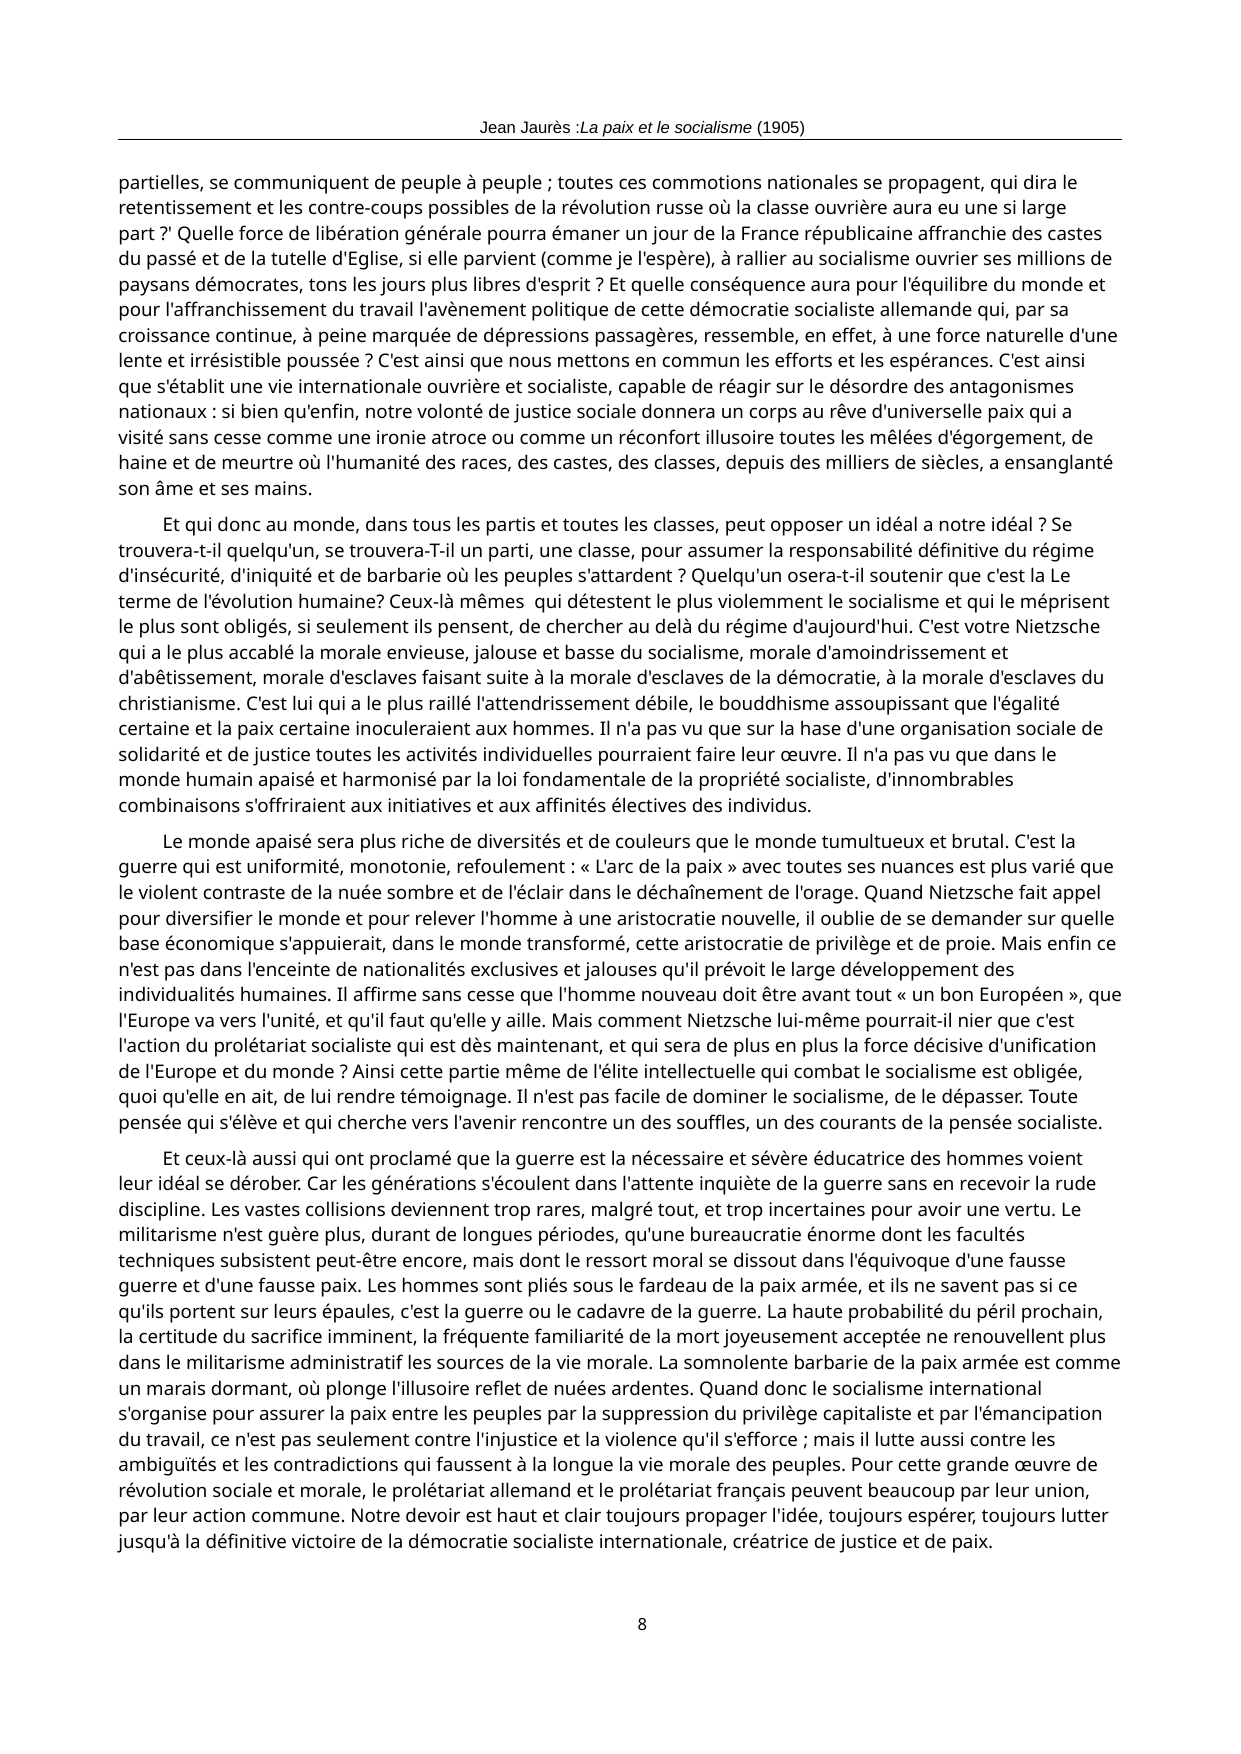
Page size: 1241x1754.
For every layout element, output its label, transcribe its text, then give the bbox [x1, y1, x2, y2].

text partielles, se communiquent de peuple à peuple ; toutes ces commotions nationales se propagent, qui dira le retentissement et les contre-coups possibles de la révolution russe où la classe ouvrière aura eu une si large part ?' Quelle force de libération générale pourra émaner un jour de la France républicaine affranchie des castes du passé et de la tutelle d'Eglise, si elle parvient (comme je l'espère), à rallier au socialisme ouvrier ses millions de paysans démocrates, tons les jours plus libres d'esprit ? Et quelle conséquence aura pour l'équilibre du monde et pour l'affranchissement du travail l'avènement politique de cette démocratie socialiste allemande qui, par sa croissance continue, à peine marquée de dépressions passagères, ressemble, en effet, à une force naturelle d'une lente et irrésistible poussée ? C'est ainsi que nous mettons en commun les efforts et les espérances. C'est ainsi que s'établit une vie internationale ouvrière et socialiste, capable de réagir sur le désordre des antagonismes nationaux : si bien qu'enfin, notre volonté de justice sociale donnera un corps au rêve d'universelle paix qui a visité sans cesse comme une ironie atroce ou comme un réconfort illusoire toutes les mêlées d'égorgement, de haine et de meurtre où l'humanité des races, des castes, des classes, depuis des milliers de siècles, a ensanglanté son âme et ses mains. [118, 169, 1122, 501]
text Et qui donc au monde, dans tous les partis et toutes les classes, peut opposer un idéal a notre idéal ? Se trouvera-t-il quelqu'un, se trouvera-T-il un parti, une classe, pour assumer la responsabilité définitive du régime d'insécurité, d'iniquité et de barbarie où les peuples s'attardent ? Quelqu'un osera-t-il soutenir que c'est la Le terme de l'évolution humaine? Ceux-là mêmes qui détestent le plus violemment le socialisme et qui le méprisent le plus sont obligés, si seulement ils pensent, de chercher au delà du régime d'aujourd'hui. C'est votre Nietzsche qui a le plus accablé la morale envieuse, jalouse et basse du socialisme, morale d'amoindrissement et d'abêtissement, morale d'esclaves faisant suite à la morale d'esclaves de la démocratie, à la morale d'esclaves du christianisme. C'est lui qui a le plus raillé l'attendrissement débile, le bouddhisme assoupissant que l'égalité certaine et la paix certaine inoculeraient aux hommes. Il n'a pas vu que sur la hase d'une organisation sociale de solidarité et de justice toutes les activités individuelles pourraient faire leur œuvre. Il n'a pas vu que dans le monde humain apaisé et harmonisé par la loi fondamentale de la propriété socialiste, d'innombrables combinaisons s'offriraient aux initiatives et aux affinités électives des individus. [118, 511, 1122, 818]
text Le monde apaisé sera plus riche de diversités et de couleurs que le monde tumultueux et brutal. C'est la guerre qui est uniformité, monotonie, refoulement : « L'arc de la paix » avec toutes ses nuances est plus varié que le violent contraste de la nuée sombre et de l'éclair dans le déchaînement de l'orage. Quand Nietzsche fait appel pour diversifier le monde et pour relever l'homme à une aristocratie nouvelle, il oublie de se demander sur quelle base économique s'appuierait, dans le monde transformé, cette aristocratie de privilège et de proie. Mais enfin ce n'est pas dans l'enceinte de nationalités exclusives et jalouses qu'il prévoit le large développement des individualités humaines. Il affirme sans cesse que l'homme nouveau doit être avant tout « un bon Européen », que l'Europe va vers l'unité, et qu'il faut qu'elle y aille. Mais comment Nietzsche lui-même pourrait-il nier que c'est l'action du prolétariat socialiste qui est dès maintenant, et qui sera de plus en plus la force décisive d'unification de l'Europe et du monde ? Ainsi cette partie même de l'élite intellectuelle qui combat le socialisme est obligée, quoi qu'elle en ait, de lui rendre témoignage. Il n'est pas facile de dominer le socialisme, de le dépasser. Toute pensée qui s'élève et qui cherche vers l'avenir rencontre un des souffles, un des courants de la pensée socialiste. [118, 828, 1122, 1134]
text Et ceux-là aussi qui ont proclamé que la guerre est la nécessaire et sévère éducatrice des hommes voient leur idéal se dérober. Car les générations s'écoulent dans l'attente inquiète de la guerre sans en recevoir la rude discipline. Les vastes collisions deviennent trop rares, malgré tout, et trop incer­taines pour avoir une vertu. Le militarisme n'est guère plus, durant de longues périodes, qu'une bureaucratie énorme dont les facultés techniques subsistent peut-être encore, mais dont le ressort moral se dissout dans l'équivoque d'une fausse guerre et d'une fausse paix. Les hommes sont pliés sous le fardeau de la paix armée, et ils ne savent pas si ce qu'ils portent sur leurs épaules, c'est la guerre ou le cadavre de la guerre. La haute probabilité du péril prochain, la certitude du sacrifice imminent, la fréquente familiarité de la mort joyeusement acceptée ne renouvellent plus dans le militarisme administratif les sources de la vie morale. La somnolente barbarie de la paix armée est comme un marais dormant, où plonge l'illusoire reflet de nuées ardentes. Quand donc le socialisme international s'organise pour assurer la paix entre les peuples par la suppression du privilège capitaliste et par l'éman­cipation du travail, ce n'est pas seulement contre l'injustice et la violence qu'il s'efforce ; mais il lutte aussi contre les ambiguïtés et les contradictions qui faussent à la longue la vie morale des peuples. Pour cette grande œuvre de révolution sociale et morale, le prolétariat allemand et le prolétariat français peuvent beaucoup par leur union, par leur action commune. Notre devoir est haut et clair toujours propager l'idée, toujours espérer, toujours lutter jusqu'à la définitive victoire de la démocratie socia­liste internationale, créatrice de justice et de paix. [118, 1145, 1122, 1553]
